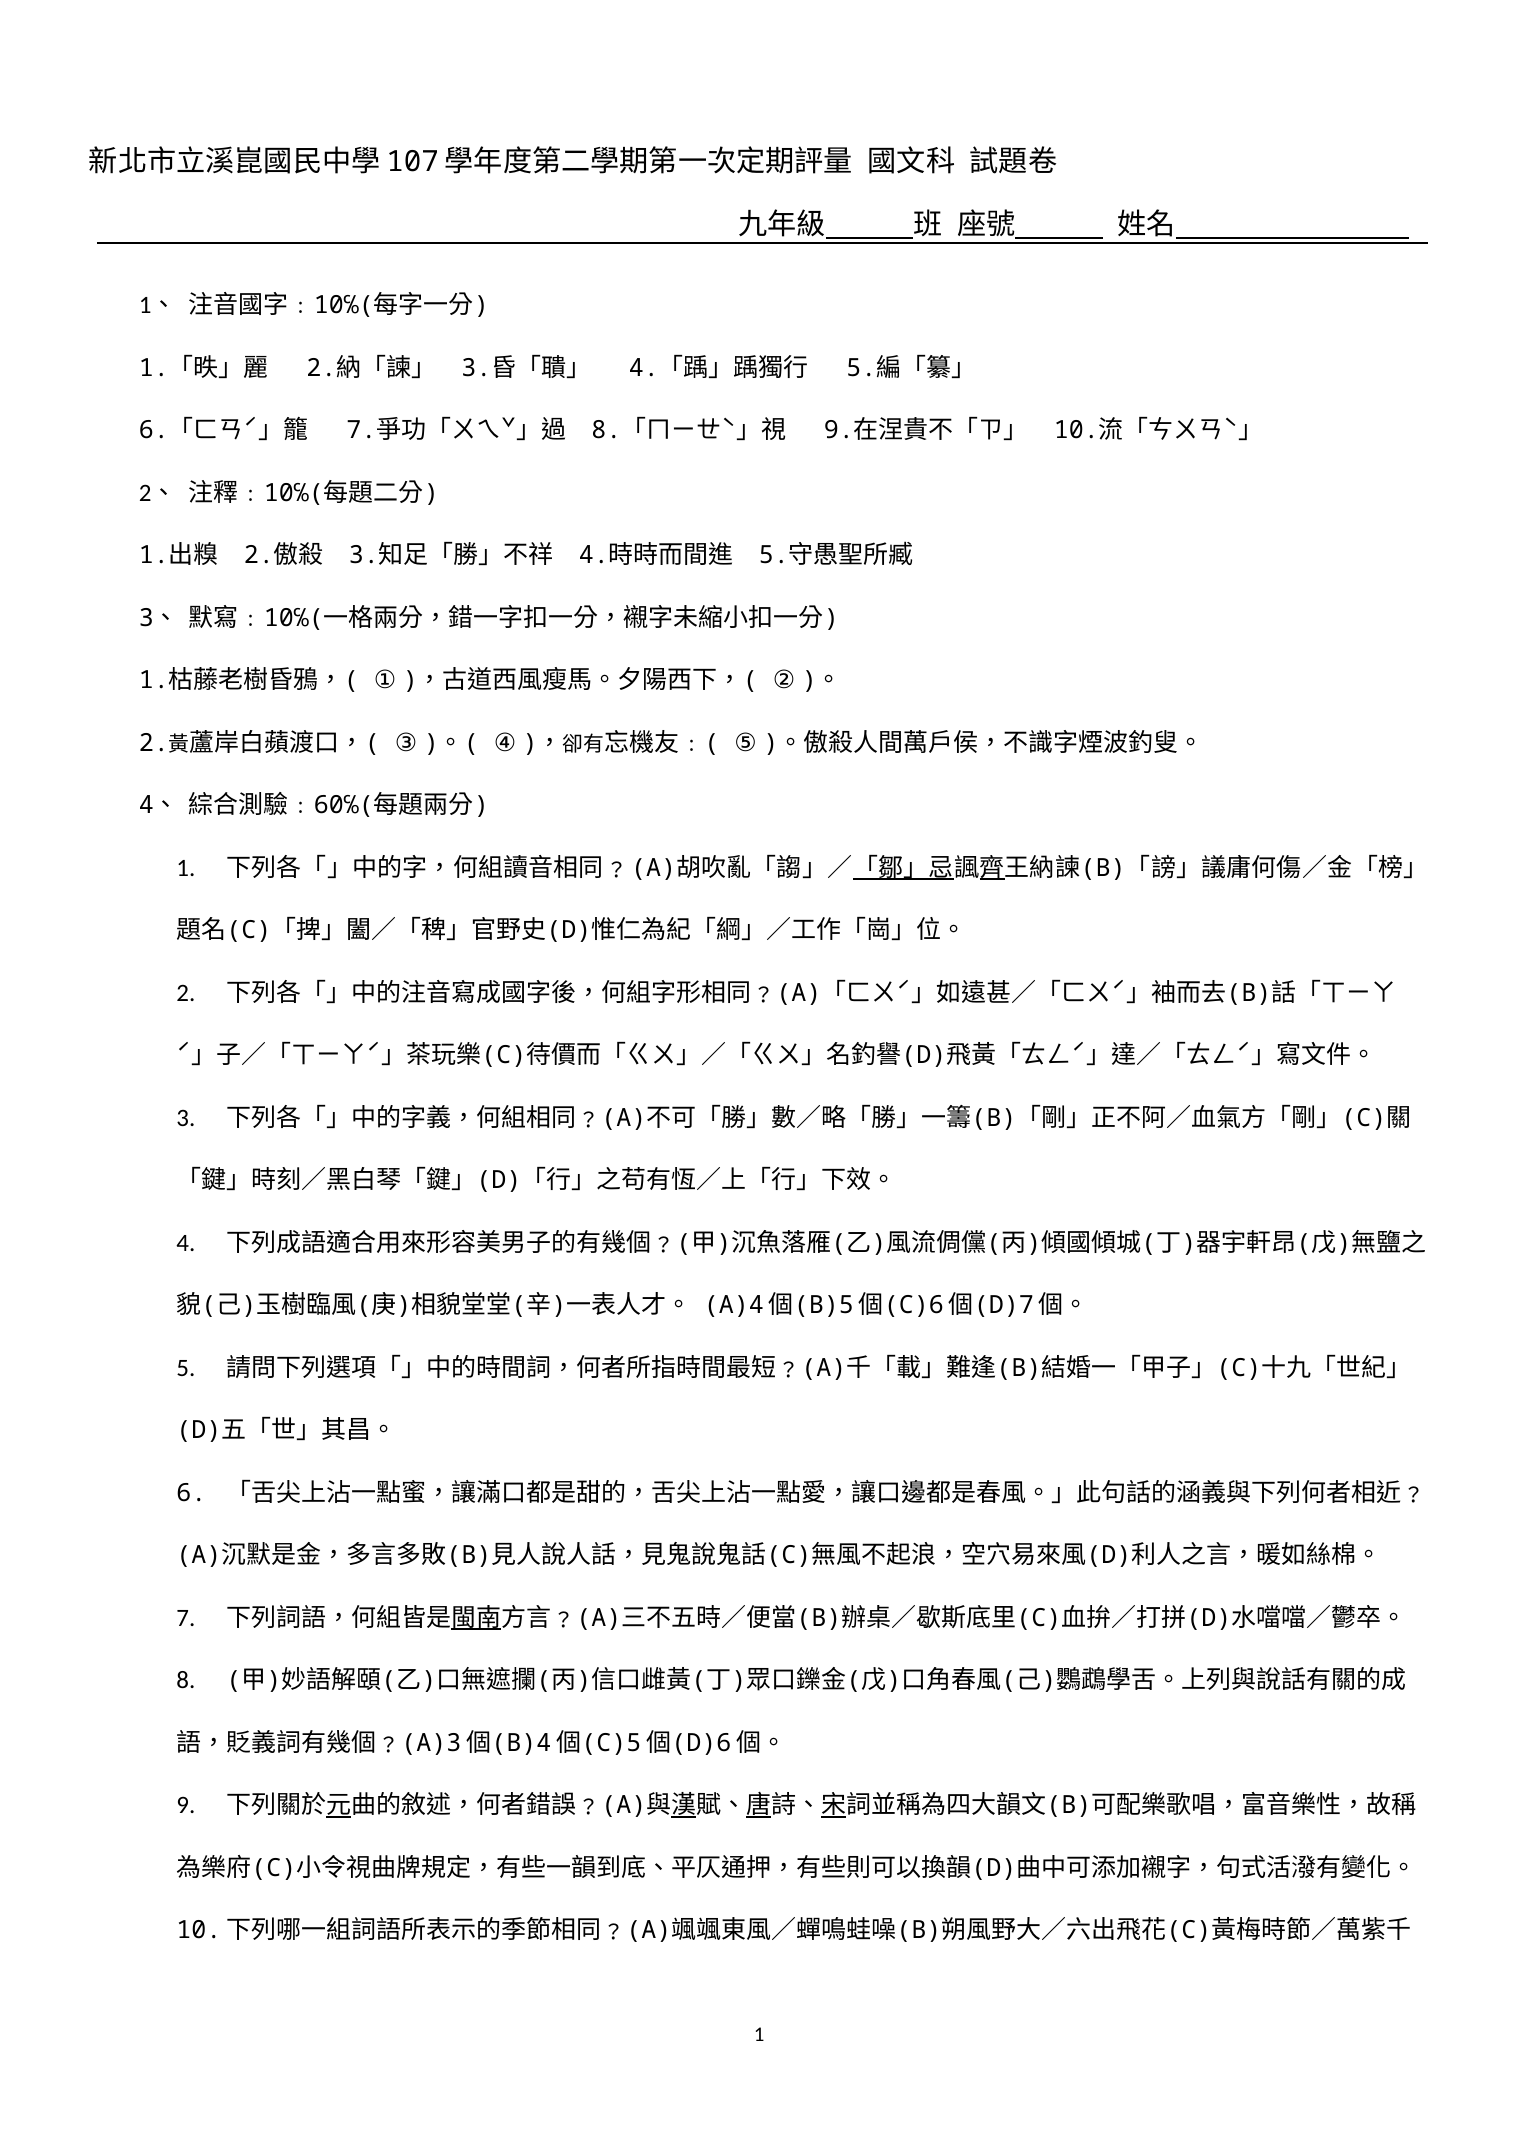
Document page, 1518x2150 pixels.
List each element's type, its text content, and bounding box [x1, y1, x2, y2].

list (甲)妙語解頤(乙)口無遮攔(丙)信口雌黃(丁)眾口鑠金(戊)口角春風(己)鸚鵡學舌。上列與說話有關的成語，貶義詞有幾個﹖(A)3個(B)4個(C)5個(D)6個。 [176, 1636, 1429, 1761]
text 九年級 班 座號 姓名 [738, 180, 1429, 242]
list 下列各「」中的字義，何組相同﹖(A)不可「勝」數∕略「勝」一籌(B)「剛」正不阿∕血氣方「剛」(C)關「鍵」時刻∕黑白琴「鍵」(D)「行」之苟有恆∕上「行」下效。 [176, 1074, 1429, 1199]
text 新北市立溪崑國民中學107學年度第二學期第一次定期評量 國文科 試題卷 [89, 117, 1429, 180]
list 下列詞語，何組皆是閩南方言﹖(A)三不五時∕便當(B)辦桌∕歇斯底里(C)血拚∕打拼(D)水噹噹∕鬱卒。 [176, 1574, 1429, 1636]
text 1.「昳」麗 2.納「諫」 3.昏「聵」 4.「踽」踽獨行 5.編「纂」 [139, 324, 1429, 386]
list 請問下列選項「」中的時間詞，何者所指時間最短﹖(A)千「載」難逢(B)結婚一「甲子」(C)十九「世紀」(D)五「世」其昌。 [176, 1324, 1429, 1449]
list 注音國字﹕10℅(每字一分) [139, 261, 1429, 324]
list 下列各「」中的注音寫成國字後，何組字形相同﹖(A)「ㄈㄨˊ」如遠甚∕「ㄈㄨˊ」袖而去(B)話「ㄒㄧㄚˊ」子∕「ㄒㄧㄚˊ」茶玩樂(C)待價而「ㄍㄨ」∕「ㄍㄨ」名釣譽(D)飛黃「ㄊㄥˊ」達∕「ㄊㄥˊ」寫文件。 [176, 949, 1429, 1074]
list 注釋﹕10℅(每題二分) [139, 449, 1429, 511]
list 下列成語適合用來形容美男子的有幾個﹖(甲)沉魚落雁(乙)風流倜儻(丙)傾國傾城(丁)器宇軒昂(戊)無鹽之貌(己)玉樹臨風(庚)相貌堂堂(辛)一表人才。 (A)4個(B)5個(C)6個(D)7個。 [176, 1199, 1429, 1324]
list 默寫﹕10℅(一格兩分，錯一字扣一分，襯字未縮小扣一分) [139, 574, 1429, 636]
list 下列各「」中的字，何組讀音相同﹖(A)胡吹亂「謅」∕「鄒」忌諷齊王納諫(B)「謗」議庸何傷∕金「榜」題名(C)「捭」闔∕「稗」官野史(D)惟仁為紀「綱」∕工作「崗」位。 [176, 824, 1429, 949]
text 6.「ㄈㄢˊ」籠 7.爭功「ㄨㄟˇ」過 8.「ㄇㄧㄝˋ」視 9.在涅貴不「ㄗ」 10.流「ㄘㄨㄢˋ」 [139, 386, 1429, 449]
list 綜合測驗﹕60℅(每題兩分) [139, 761, 1429, 824]
text 1.枯藤老樹昏鴉，( ① )，古道西風瘦馬。夕陽西下，( ② )。 [139, 636, 1429, 699]
text 2.黃蘆岸白蘋渡口，( ③ )。( ④ )，卻有忘機友﹕( ⑤ )。傲殺人間萬戶侯，不識字煙波釣叟。 [139, 699, 1429, 761]
list 「舌尖上沾一點蜜，讓滿口都是甜的，舌尖上沾一點愛，讓口邊都是春風。」此句話的涵義與下列何者相近﹖(A)沉默是金，多言多敗(B)見人說人話，見鬼說鬼話(C)無風不起浪，空穴易來風(D)利人之言，暖如絲棉。 [176, 1449, 1429, 1574]
list 下列關於元曲的敘述，何者錯誤﹖(A)與漢賦、唐詩、宋詞並稱為四大韻文(B)可配樂歌唱，富音樂性，故稱為樂府(C)小令視曲牌規定，有些一韻到底、平仄通押，有些則可以換韻(D)曲中可添加襯字，句式活潑有變化。 [176, 1761, 1429, 1886]
text 1.出糗 2.傲殺 3.知足「勝」不祥 4.時時而間進 5.守愚聖所臧 [139, 511, 1429, 574]
list 下列哪一組詞語所表示的季節相同﹖(A)颯颯東風∕蟬鳴蛙噪(B)朔風野大∕六出飛花(C)黃梅時節∕萬紫千 [176, 1886, 1429, 1949]
